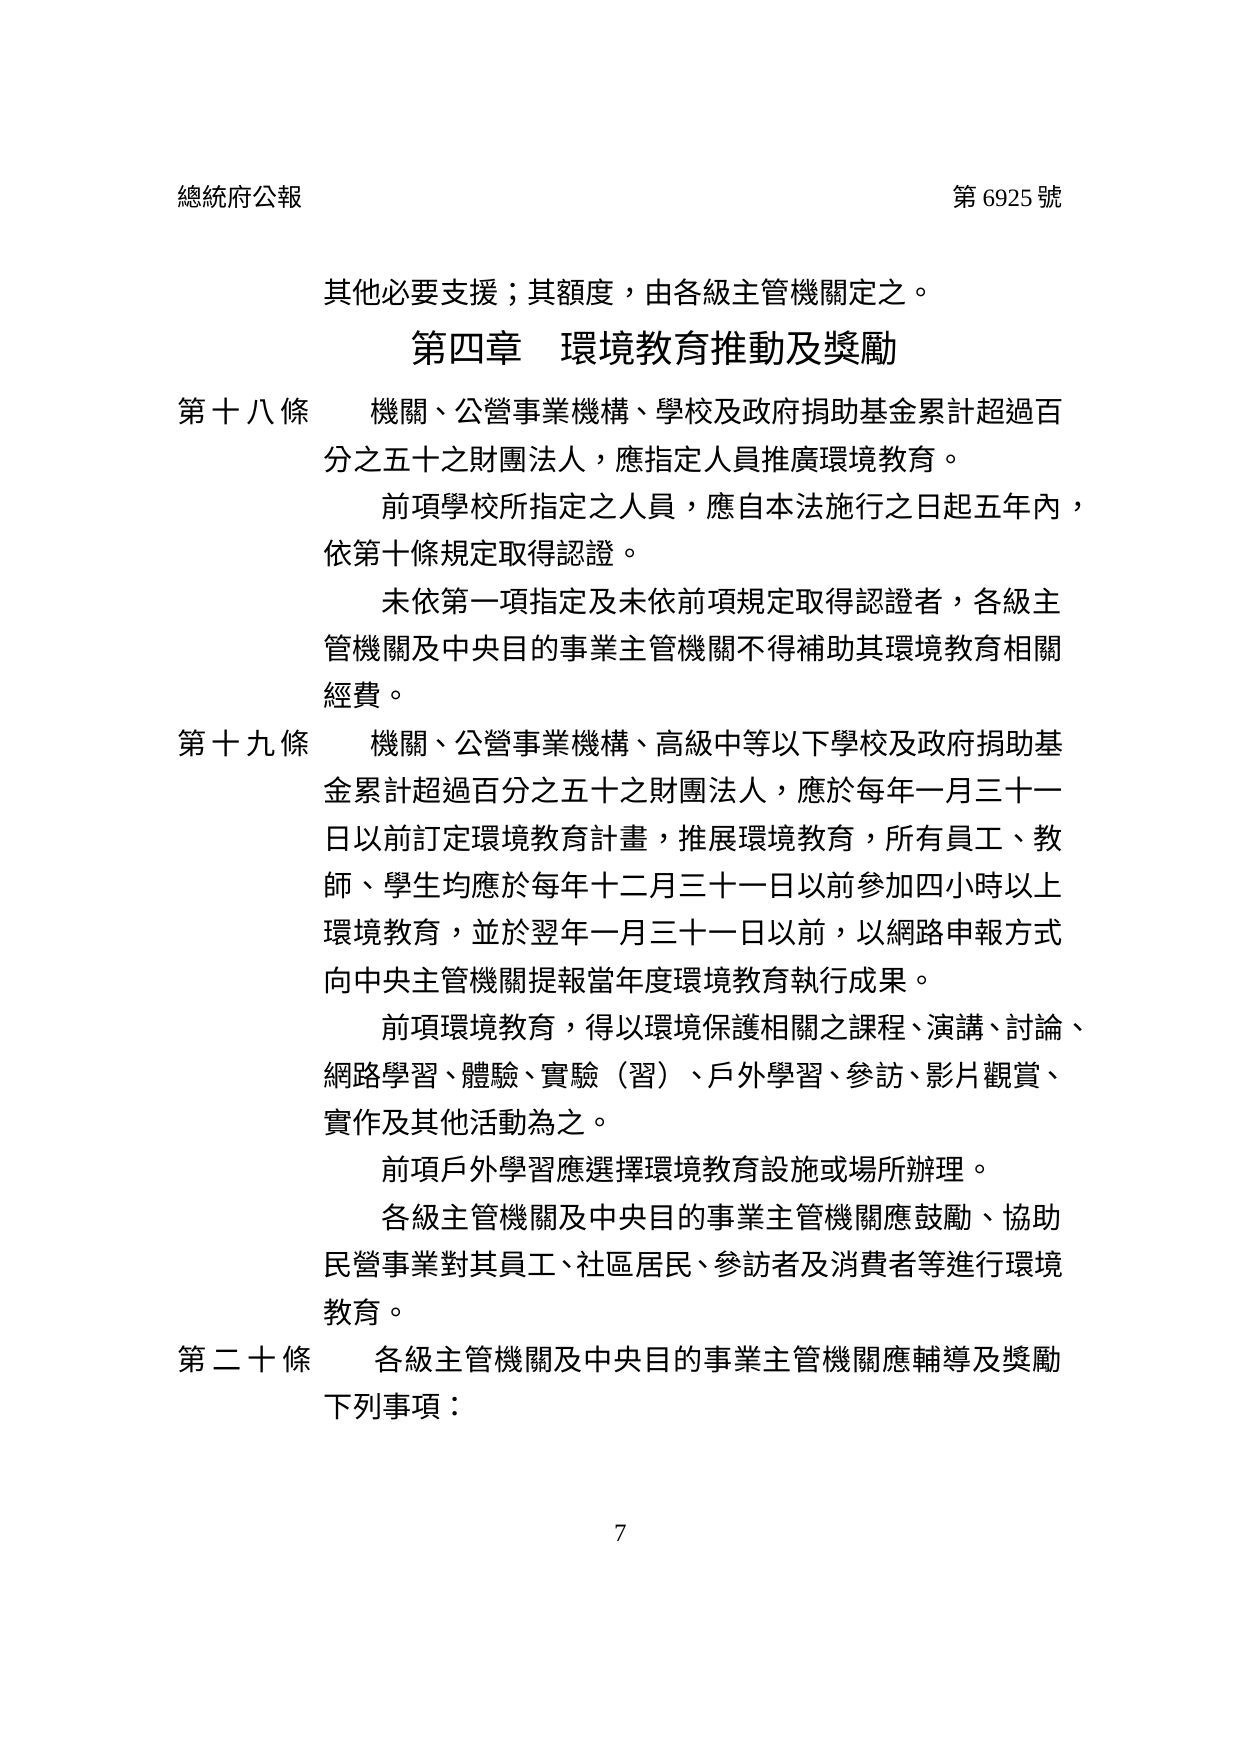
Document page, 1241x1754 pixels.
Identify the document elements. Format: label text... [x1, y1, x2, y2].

text 未依第一項指定及未依前項規定取得認證者，各級主管機關及中央目的事業主管機關不得補助其環境教育相關經費。 [323, 574, 1063, 716]
text 前項戶外學習應選擇環境教育設施或場所辦理。 [323, 1143, 1063, 1190]
text 前項學校所指定之人員，應自本法施行之日起五年內，依第十條規定取得認證。 [323, 479, 1063, 574]
text 第十九條 機關、公營事業機構、高級中等以下學校及政府捐助基金累計超過百分之五十之財團法人，應於每年一月三十一日以前訂定環境教育計畫，推展環境教育，所有員工、教師、學生均應於每年十二月三十一日以前參加四小時以上環境教育，並於翌年一月三十一日以前，以網路申報方式向中央主管機關提報當年度環境教育執行成果。 [177, 716, 1063, 1001]
text 各級主管機關及中央目的事業主管機關應鼓勵、協助民營事業對其員工、社區居民、參訪者及消費者等進行環境教育。 [323, 1190, 1063, 1332]
text 前項環境教育，得以環境保護相關之課程、演講、討論、網路學習、體驗、實驗（習）、戶外學習、參訪、影片觀賞、實作及其他活動為之。 [323, 1001, 1063, 1143]
text 第二十條 各級主管機關及中央目的事業主管機關應輔導及獎勵下列事項： [177, 1332, 1063, 1427]
text 第四章 環境教育推動及獎勵 [411, 325, 1063, 372]
text 第十八條 機關、公營事業機構、學校及政府捐助基金累計超過百分之五十之財團法人，應指定人員推廣環境教育。 [177, 384, 1063, 479]
text 其他必要支援；其額度，由各級主管機關定之。 [323, 266, 1063, 313]
